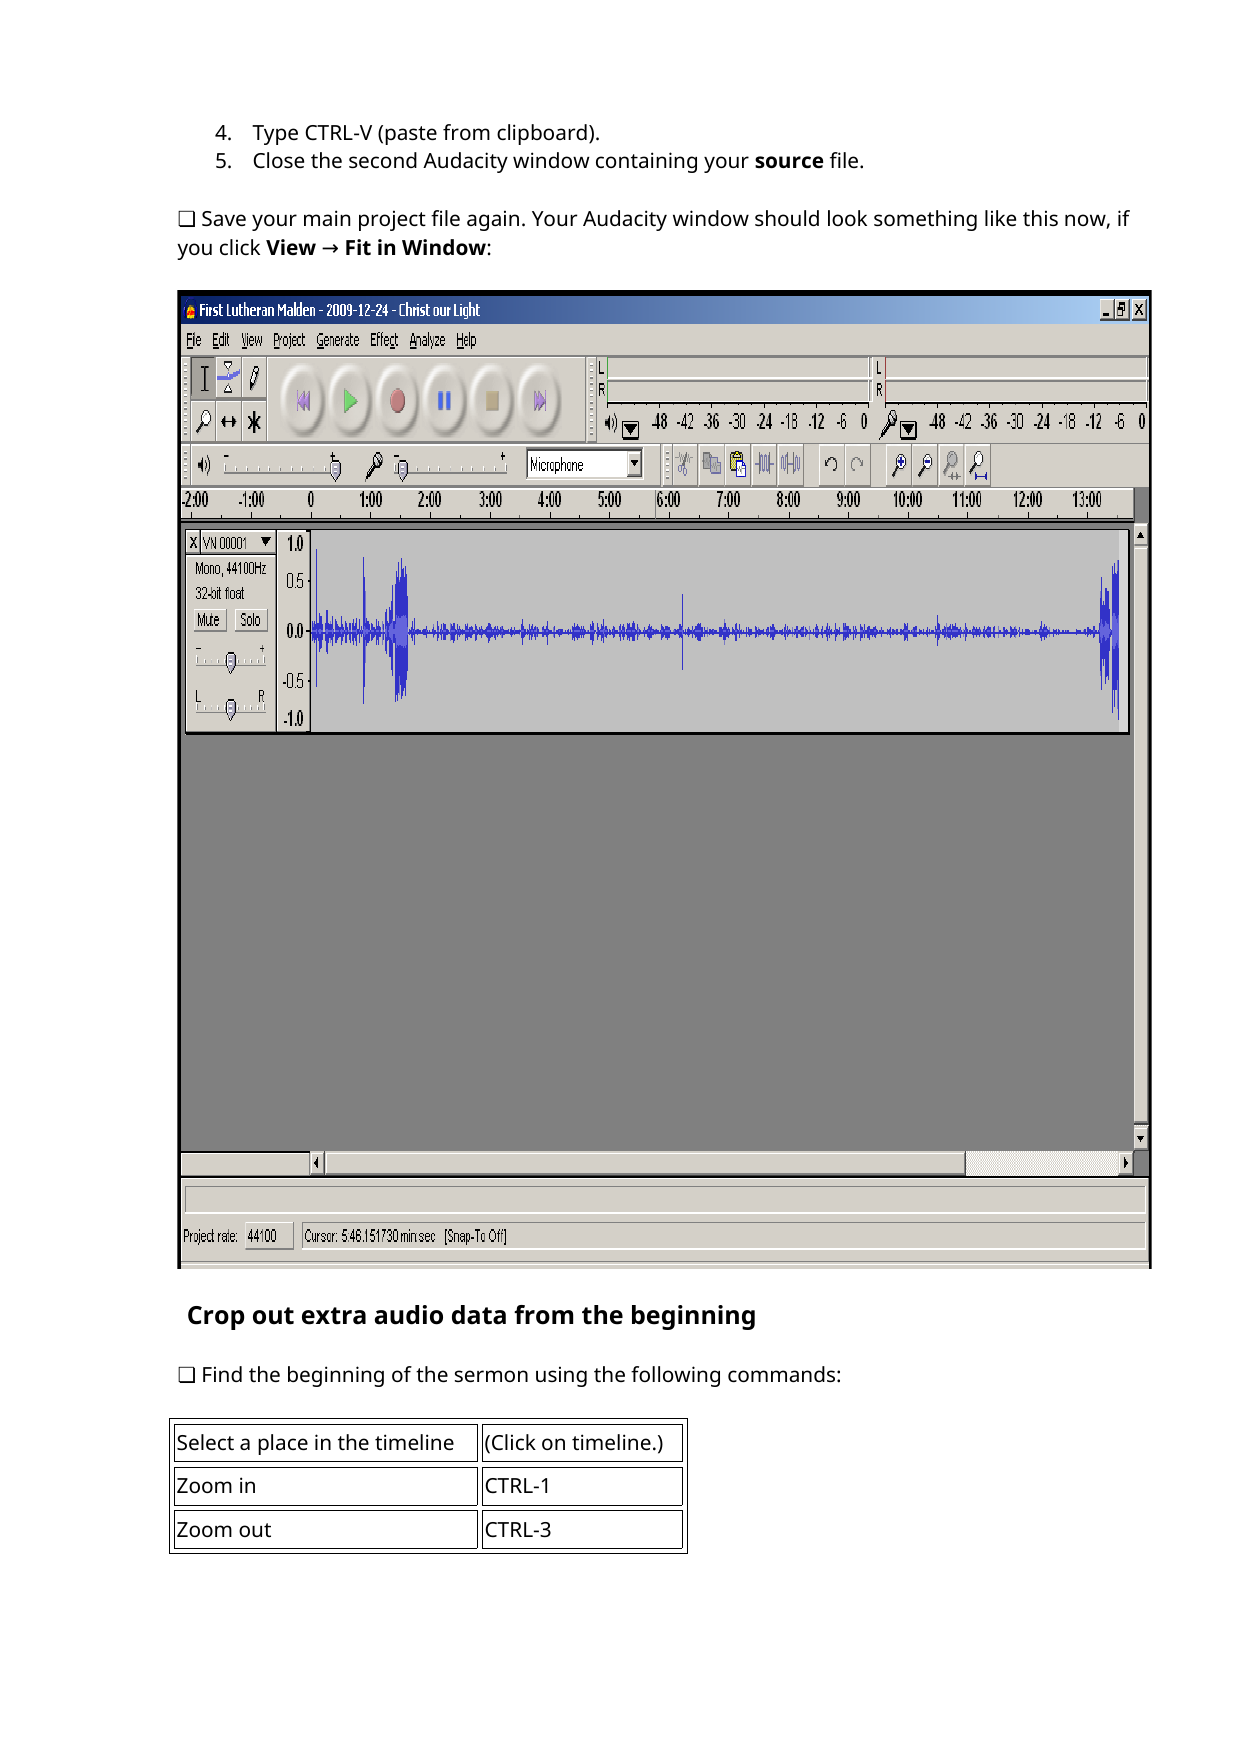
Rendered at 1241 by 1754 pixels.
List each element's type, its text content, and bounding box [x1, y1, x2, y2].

list Type CTRL-V (paste from clipboard). [215, 118, 252, 147]
table_cell Zoom out [172, 1505, 479, 1548]
table_cell CTRL-1 [480, 1461, 685, 1505]
table_cell Zoom in [172, 1461, 479, 1505]
picture [177, 290, 1152, 1269]
table_header (Click on timeline.) [480, 1419, 685, 1461]
subtitle Crop out extra audio data from the beginning [187, 1297, 1142, 1331]
text ❏ Find the beginning of the sermon using the following commands: [847, 1361, 1152, 1389]
table_cell CTRL-3 [480, 1505, 685, 1548]
list Close the second Audacity window containing your source file. [870, 147, 1152, 175]
table_header Select a place in the timeline [172, 1419, 479, 1461]
list Type CTRL-V (paste from clipboard). [606, 118, 1152, 147]
text ❏ Save your main project file again. Your Audacity window should look something like this now, if you click View → Fit in Window: [497, 204, 1152, 261]
